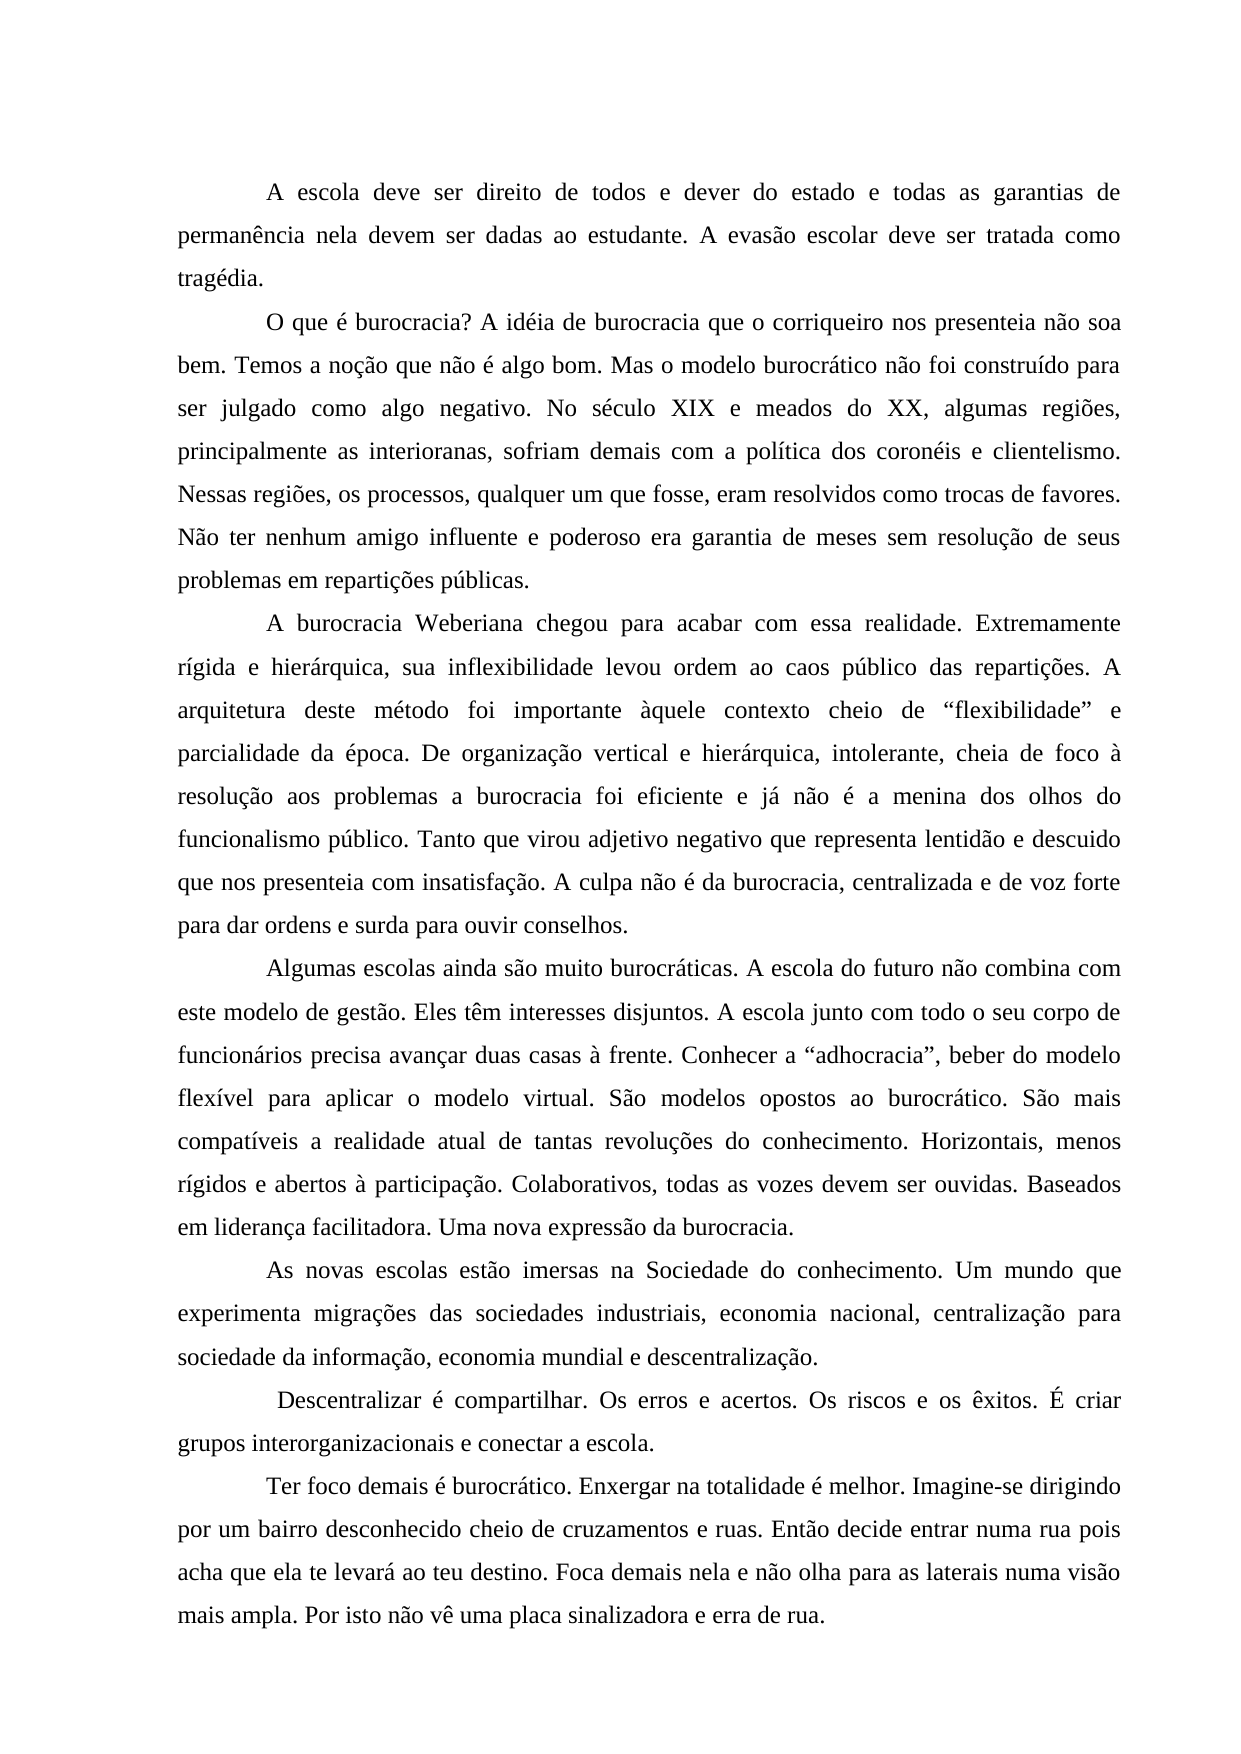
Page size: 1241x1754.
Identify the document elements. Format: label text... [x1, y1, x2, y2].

text Descentralizar é compartilhar. Os erros e acertos. Os riscos e os êxitos. É criar grupos interorganizacionais e conectar a escola. [177, 1385, 1122, 1457]
text As novas escolas estão imersas na Sociedade do conhecimento. Um mundo que experimenta migrações das sociedades industriais, economia nacional, centralização para sociedade da informação, economia mundial e descentralização. [177, 1255, 1122, 1370]
text Ter foco demais é burocrático. Enxergar na totalidade é melhor. Imagine-se dirigindo por um bairro desconhecido cheio de cruzamentos e ruas. Então decide entrar numa rua pois acha que ela te levará ao teu destino. Foca demais nela e não olha para as laterais numa visão mais ampla. Por isto não vê uma placa sinalizadora e erra de rua. [177, 1471, 1122, 1629]
text A escola deve ser direito de todos e dever do estado e todas as garantias de permanência nela devem ser dadas ao estudante. A evasão escolar deve ser tratada como tragédia. [177, 177, 1122, 292]
text O que é burocracia? A idéia de burocracia que o corriqueiro nos presenteia não soa bem. Temos a noção que não é algo bom. Mas o modelo burocrático não foi construído para ser julgado como algo negativo. No século XIX e meados do XX, algumas regiões, principalmente as interioranas, sofriam demais com a política dos coronéis e clientelismo. Nessas regiões, os processos, qualquer um que fosse, eram resolvidos como trocas de favores. Não ter nenhum amigo influente e poderoso era garantia de meses sem resolução de seus problemas em repartições públicas. [177, 307, 1122, 594]
text A burocracia Weberiana chegou para acabar com essa realidade. Extremamente rígida e hierárquica, sua inflexibilidade levou ordem ao caos público das repartições. A arquitetura deste método foi importante àquele contexto cheio de “flexibilidade” e parcialidade da época. De organização vertical e hierárquica, intolerante, cheia de foco à resolução aos problemas a burocracia foi eficiente e já não é a menina dos olhos do funcionalismo público. Tanto que virou adjetivo negativo que representa lentidão e descuido que nos presenteia com insatisfação. A culpa não é da burocracia, centralizada e de voz forte para dar ordens e surda para ouvir conselhos. [177, 608, 1122, 939]
text Algumas escolas ainda são muito burocráticas. A escola do futuro não combina com este modelo de gestão. Eles têm interesses disjuntos. A escola junto com todo o seu corpo de funcionários precisa avançar duas casas à frente. Conhecer a “adhocracia”, beber do modelo flexível para aplicar o modelo virtual. São modelos opostos ao burocrático. São mais compatíveis a realidade atual de tantas revoluções do conhecimento. Horizontais, menos rígidos e abertos à participação. Colaborativos, todas as vozes devem ser ouvidas. Baseados em liderança facilitadora. Uma nova expressão da burocracia. [177, 953, 1122, 1241]
